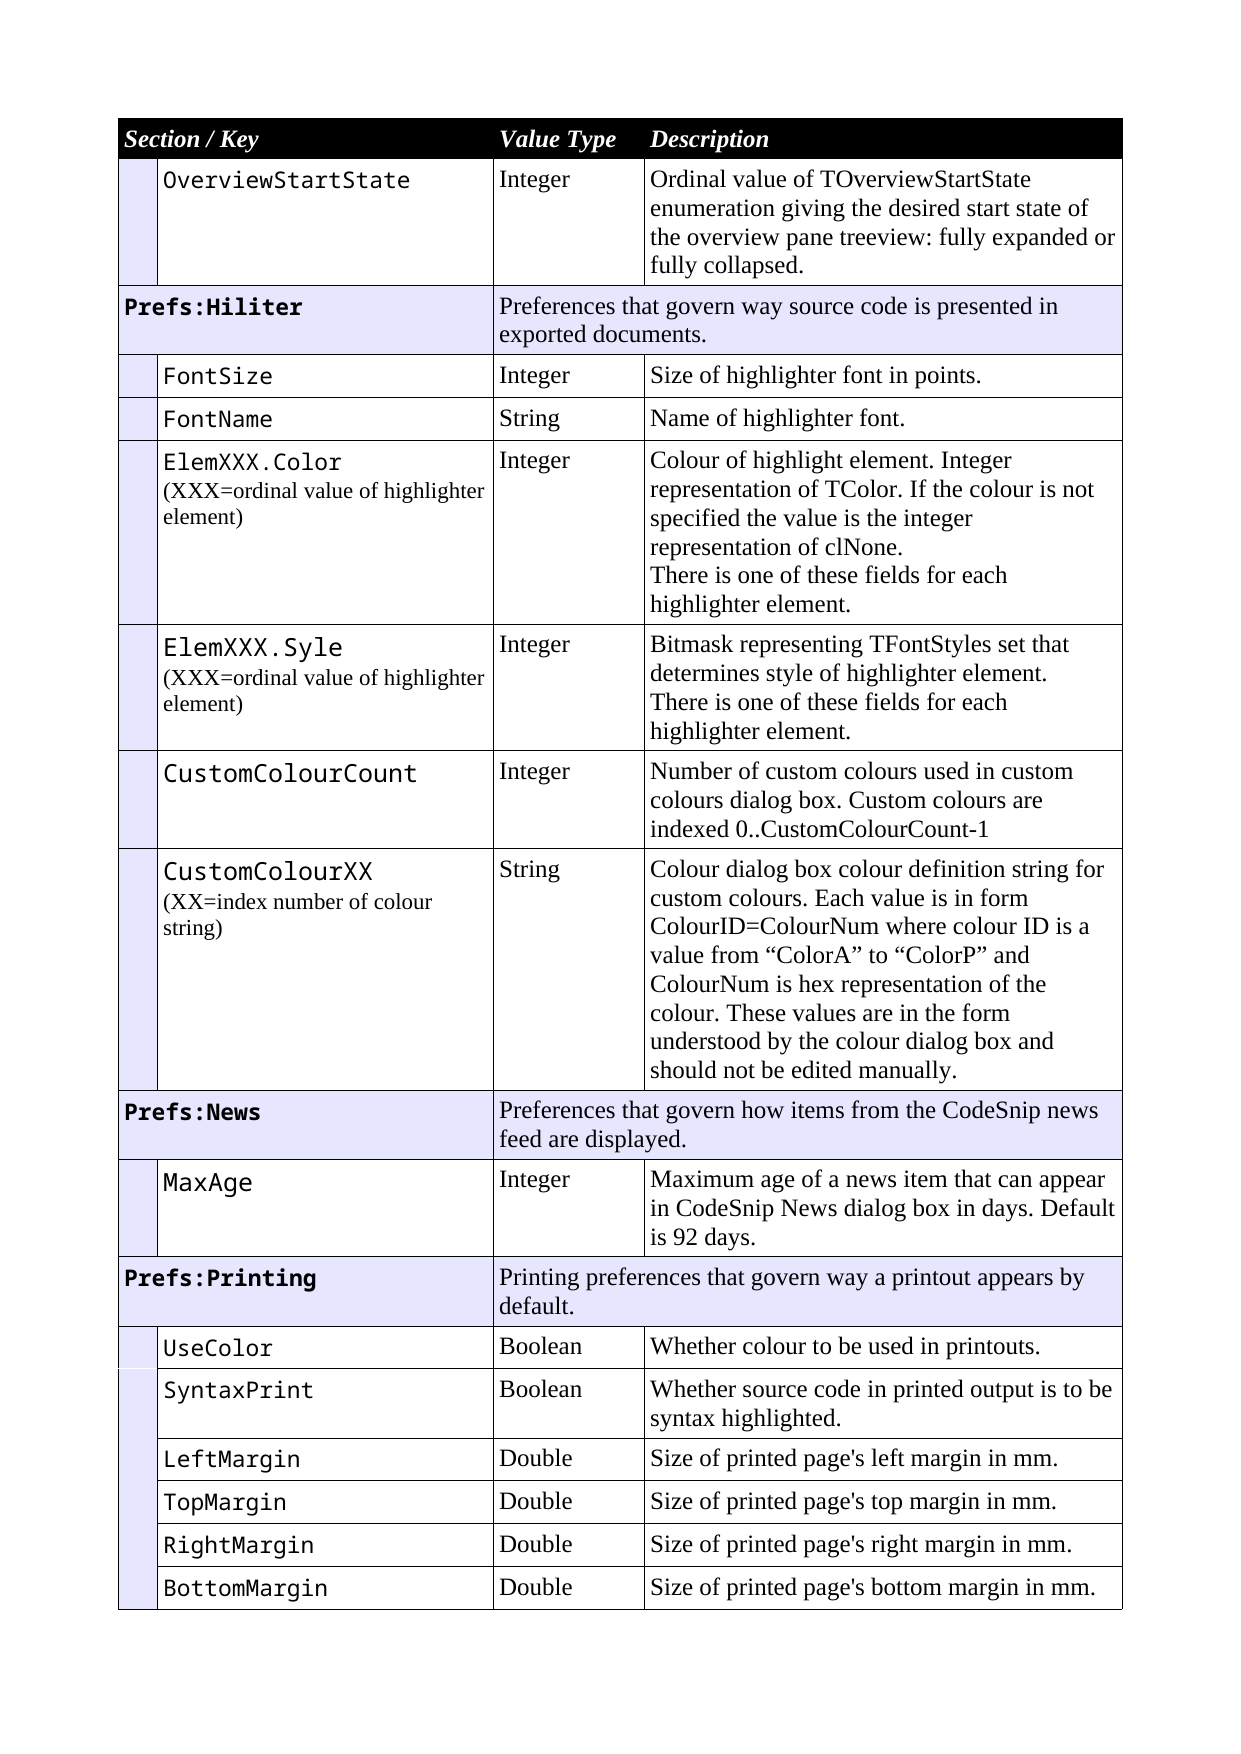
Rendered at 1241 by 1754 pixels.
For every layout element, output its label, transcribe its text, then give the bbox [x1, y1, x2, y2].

table_cell Double [494, 1524, 644, 1566]
table_cell CustomColourCount [158, 751, 493, 848]
table_cell [119, 355, 157, 397]
table_cell Name of highlighter font. [645, 398, 1122, 440]
table_cell Double [494, 1481, 644, 1523]
table_cell String [494, 398, 644, 440]
table_cell Boolean [494, 1327, 644, 1368]
table_cell TopMargin [158, 1481, 493, 1523]
table_cell Prefs:Printing [119, 1257, 493, 1326]
table_cell [119, 1369, 157, 1438]
table_cell Integer [494, 625, 644, 750]
table_cell RightMargin [158, 1524, 493, 1566]
table_cell Number of custom colours used in custom colours dialog box. Custom colours are indexed 0..CustomColourCount-1 [645, 751, 1122, 848]
table_cell [119, 441, 157, 624]
table_cell [119, 625, 157, 750]
table_cell Integer [494, 751, 644, 848]
table_cell Preferences that govern how items from the CodeSnip news feed are displayed. [494, 1091, 1122, 1159]
table_cell Double [494, 1567, 644, 1609]
table_cell Whether source code in printed output is to be syntax highlighted. [645, 1369, 1122, 1438]
table_cell Colour of highlight element. Integer representation of TColor. If the colour is not specified the value is the integer representation of clNone. There is one of these fields for each highlighter element. [645, 441, 1122, 624]
table_cell ElemXXX.Color (XXX=ordinal value of highlighter element) [158, 441, 493, 624]
table_header Value Type [494, 119, 644, 158]
table_cell Ordinal value of TOverviewStartState enumeration giving the desired start state of the overview pane treeview: fully expanded or fully collapsed. [645, 159, 1122, 285]
table_cell Whether colour to be used in printouts. [645, 1327, 1122, 1368]
table_cell Double [494, 1439, 644, 1480]
table_cell ElemXXX.Syle (XXX=ordinal value of highlighter element) [158, 625, 493, 750]
table_cell BottomMargin [158, 1567, 493, 1609]
table_cell Integer [494, 1160, 644, 1256]
table_cell [119, 1523, 157, 1566]
table_cell SyntaxPrint [158, 1369, 493, 1438]
table_cell Size of printed page's right margin in mm. [645, 1524, 1122, 1566]
table_cell [119, 1327, 157, 1368]
table_cell LeftMargin [158, 1439, 493, 1480]
table_cell Size of printed page's left margin in mm. [645, 1439, 1122, 1480]
table_cell Bitmask representing TFontStyles set that determines style of highlighter element. There is one of these fields for each highlighter element. [645, 625, 1122, 750]
table_cell CustomColourXX (XX=index number of colour string) [158, 849, 493, 1090]
table_cell Prefs:Hiliter [119, 286, 493, 354]
table_cell OverviewStartState [158, 159, 493, 285]
table_header Section / Key [119, 119, 493, 158]
table_cell Size of highlighter font in points. [645, 355, 1122, 397]
table_cell [119, 849, 157, 1090]
table_cell Printing preferences that govern way a printout appears by default. [494, 1257, 1122, 1326]
table_cell Maximum age of a news item that can appear in CodeSnip News dialog box in days. Default is 92 days. [645, 1160, 1122, 1256]
table_cell MaxAge [158, 1160, 493, 1256]
table_cell Boolean [494, 1369, 644, 1438]
table_cell [119, 1438, 157, 1480]
table_cell FontName [158, 398, 493, 440]
table_cell Prefs:News [119, 1091, 493, 1159]
table_header Description [645, 119, 1122, 158]
table_cell FontSize [158, 355, 493, 397]
table_cell [119, 398, 157, 440]
table_cell [119, 1566, 157, 1609]
table_cell Colour dialog box colour definition string for custom colours. Each value is in form ColourID=ColourNum where colour ID is a value from “ColorA” to “ColorP” and ColourNum is hex representation of the colour. These values are in the form understood by the colour dialog box and should not be edited manually. [645, 849, 1122, 1090]
table_cell [119, 751, 157, 848]
table_cell [119, 1480, 157, 1523]
table_cell [119, 1160, 157, 1256]
table_cell [119, 159, 157, 285]
table_cell Size of printed page's bottom margin in mm. [645, 1567, 1122, 1609]
table_cell Integer [494, 355, 644, 397]
table_cell Integer [494, 159, 644, 285]
table_cell Size of printed page's top margin in mm. [645, 1481, 1122, 1523]
table_cell UseColor [158, 1327, 493, 1368]
table_cell Integer [494, 441, 644, 624]
table_cell Preferences that govern way source code is presented in exported documents. [494, 286, 1122, 354]
table_cell String [494, 849, 644, 1090]
